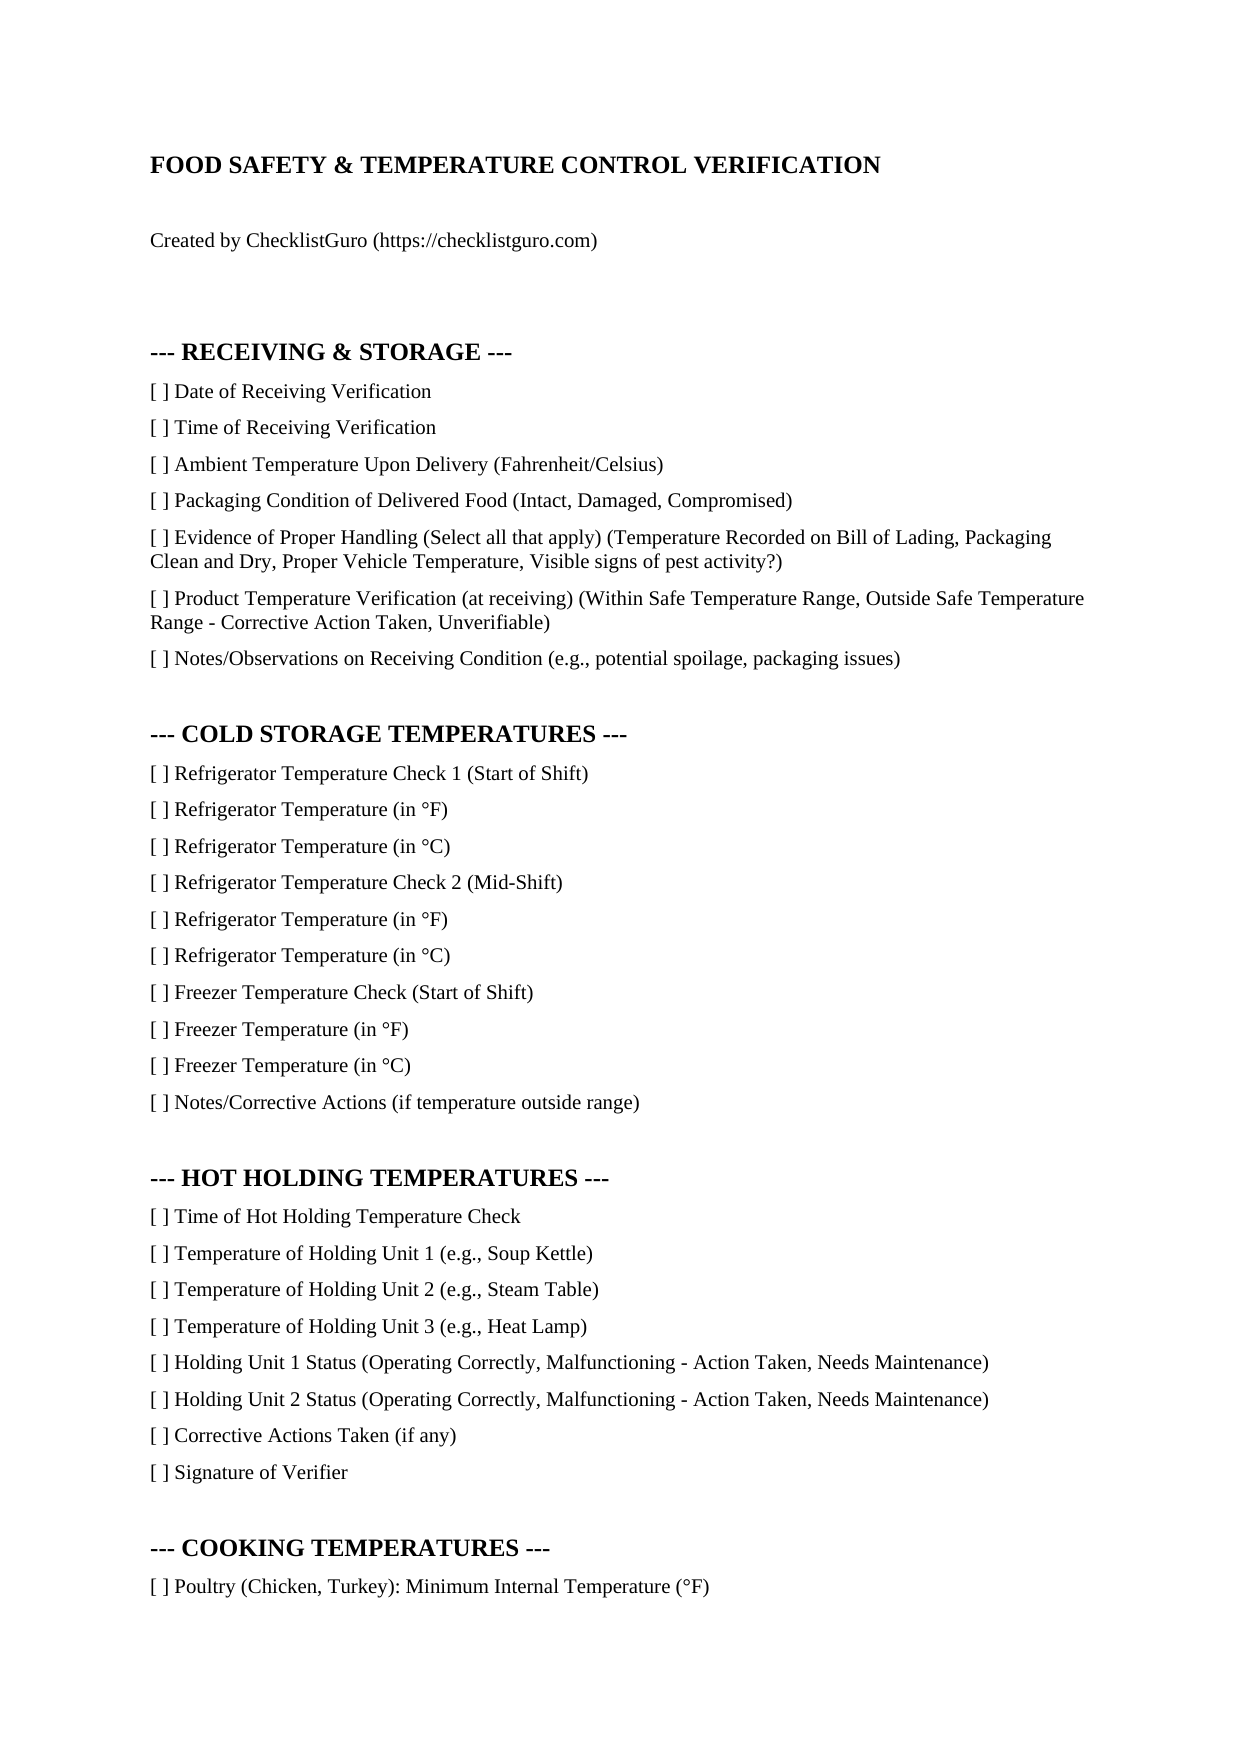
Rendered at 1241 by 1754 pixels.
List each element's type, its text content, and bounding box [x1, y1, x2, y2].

text [ ] Temperature of Holding Unit 2 (e.g., Steam Table) [150, 1277, 1090, 1301]
text [ ] Temperature of Holding Unit 1 (e.g., Soup Kettle) [150, 1241, 1090, 1265]
text [ ] Holding Unit 1 Status (Operating Correctly, Malfunctioning - Action Taken, Needs Maintenance) [150, 1350, 1090, 1374]
text [ ] Corrective Actions Taken (if any) [150, 1423, 1090, 1447]
text [ ] Ambient Temperature Upon Delivery (Fahrenheit/Celsius) [150, 452, 1090, 476]
text [ ] Refrigerator Temperature (in °C) [150, 943, 1090, 967]
text [ ] Freezer Temperature (in °C) [150, 1053, 1090, 1077]
text [ ] Product Temperature Verification (at receiving) (Within Safe Temperature Range, Outside Safe Temperature Range - Corrective Action Taken, Unverifiable) [150, 586, 1090, 634]
text [ ] Packaging Condition of Delivered Food (Intact, Damaged, Compromised) [150, 488, 1090, 512]
text --- COOKING TEMPERATURES --- [150, 1533, 1090, 1562]
text [ ] Refrigerator Temperature (in °C) [150, 834, 1090, 858]
text [ ] Refrigerator Temperature (in °F) [150, 797, 1090, 821]
text [ ] Freezer Temperature (in °F) [150, 1017, 1090, 1041]
text FOOD SAFETY & TEMPERATURE CONTROL VERIFICATION [150, 150, 1090, 179]
text [ ] Refrigerator Temperature Check 2 (Mid-Shift) [150, 870, 1090, 894]
text [ ] Notes/Observations on Receiving Condition (e.g., potential spoilage, packaging issues) [150, 646, 1090, 670]
text [ ] Freezer Temperature Check (Start of Shift) [150, 980, 1090, 1004]
text --- RECEIVING & STORAGE --- [150, 337, 1090, 366]
text [ ] Time of Hot Holding Temperature Check [150, 1204, 1090, 1228]
text [ ] Refrigerator Temperature Check 1 (Start of Shift) [150, 761, 1090, 785]
text --- HOT HOLDING TEMPERATURES --- [150, 1163, 1090, 1192]
text [ ] Temperature of Holding Unit 3 (e.g., Heat Lamp) [150, 1314, 1090, 1338]
text [ ] Refrigerator Temperature (in °F) [150, 907, 1090, 931]
text [ ] Evidence of Proper Handling (Select all that apply) (Temperature Recorded on Bill of Lading, Packaging Clean and Dry, Proper Vehicle Temperature, Visible signs of pest activity?) [150, 525, 1090, 573]
text [ ] Date of Receiving Verification [150, 379, 1090, 403]
text [ ] Notes/Corrective Actions (if temperature outside range) [150, 1090, 1090, 1114]
text [ ] Signature of Verifier [150, 1460, 1090, 1484]
text [ ] Time of Receiving Verification [150, 415, 1090, 439]
text --- COLD STORAGE TEMPERATURES --- [150, 719, 1090, 748]
text Created by ChecklistGuro (https://checklistguro.com) [150, 228, 1090, 252]
text [ ] Holding Unit 2 Status (Operating Correctly, Malfunctioning - Action Taken, Needs Maintenance) [150, 1387, 1090, 1411]
text [ ] Poultry (Chicken, Turkey): Minimum Internal Temperature (°F) [150, 1574, 1090, 1598]
